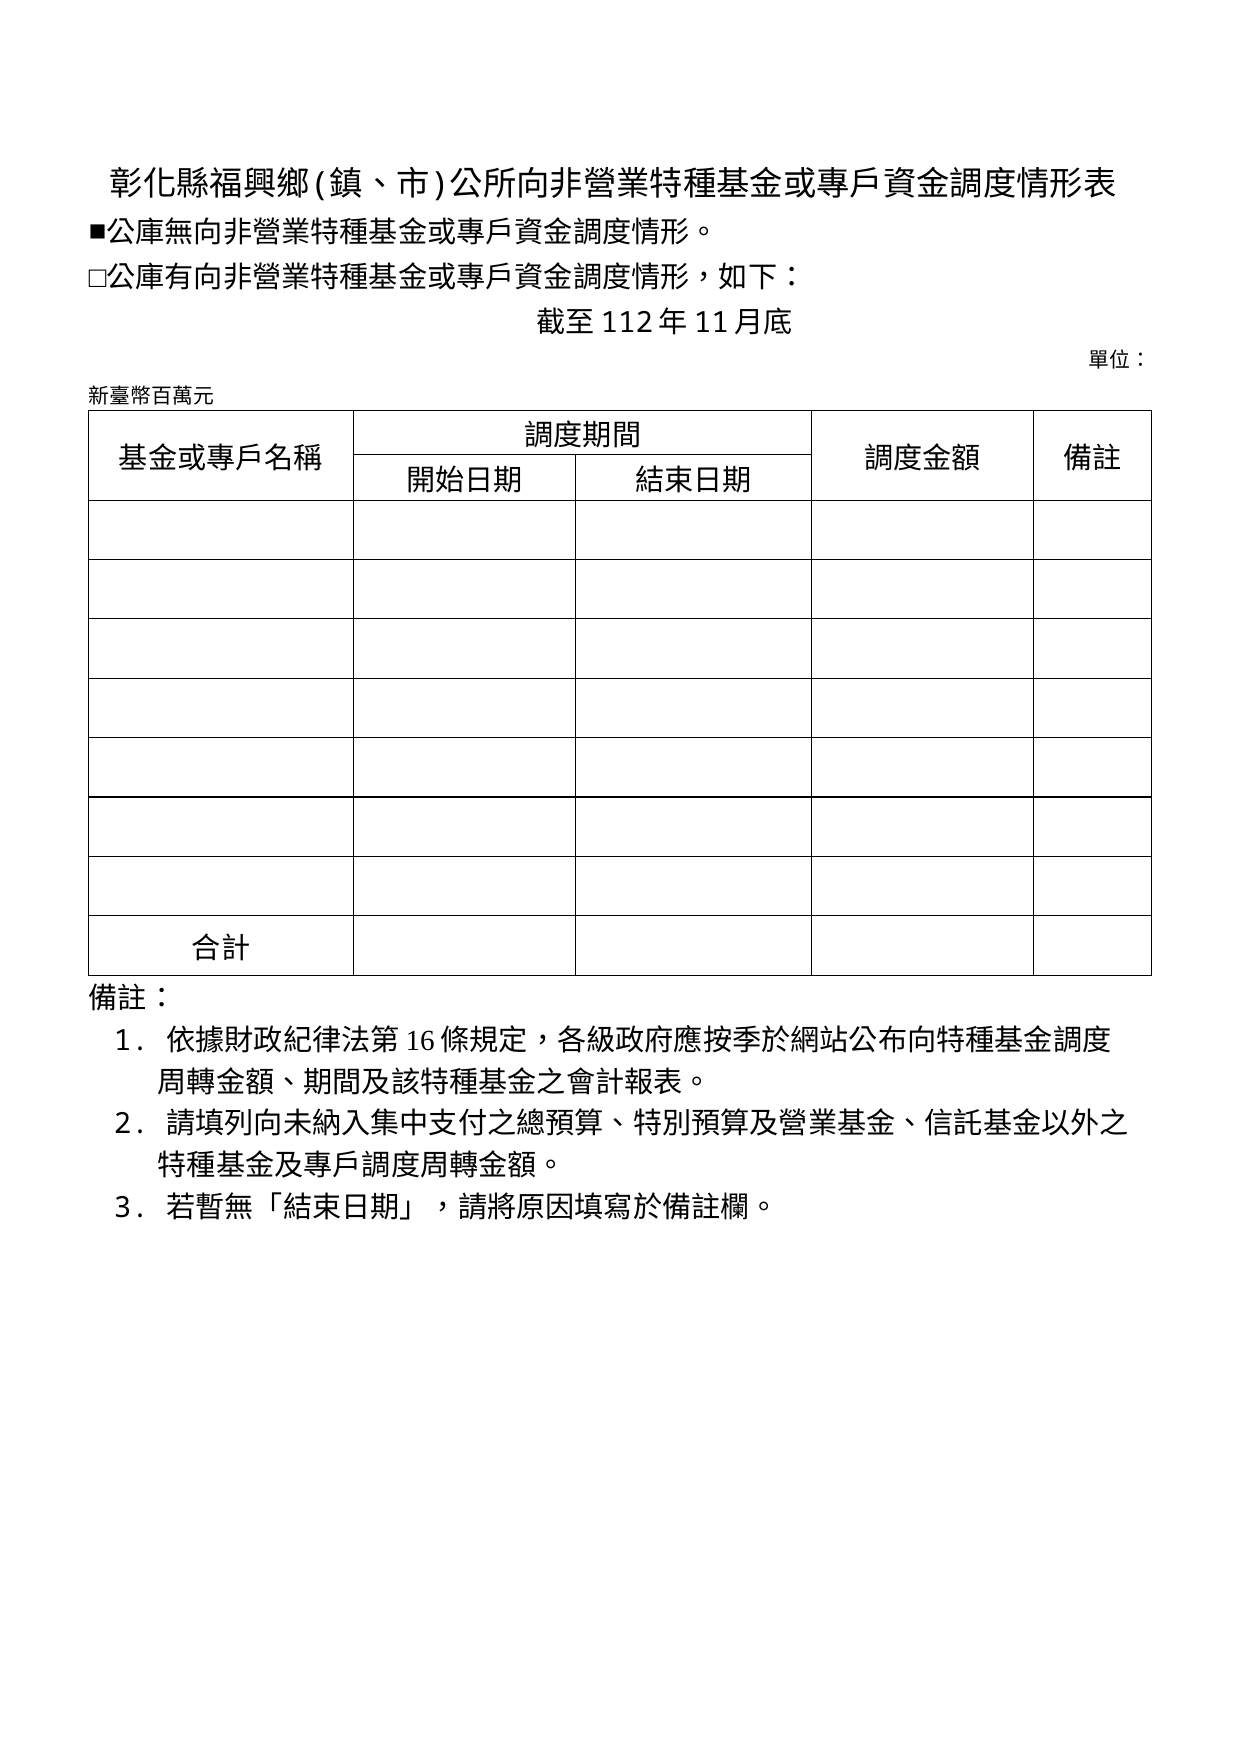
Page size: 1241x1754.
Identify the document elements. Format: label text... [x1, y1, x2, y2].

table_cell [343, 679, 353, 737]
table_cell [576, 916, 586, 974]
table_cell [812, 619, 822, 678]
table_cell [89, 679, 99, 737]
table_cell [812, 798, 822, 856]
table_header 調度期間 [800, 411, 811, 454]
table_cell [1140, 619, 1151, 678]
table_cell [812, 560, 822, 618]
table_cell [576, 619, 586, 678]
table_cell [1140, 738, 1151, 796]
table_cell [576, 798, 586, 856]
table_cell [354, 501, 365, 559]
table_cell [1034, 501, 1044, 559]
table_cell [343, 619, 353, 678]
table_cell [800, 679, 811, 737]
table_cell [576, 857, 586, 915]
table_cell [564, 560, 575, 618]
table_cell [564, 798, 575, 856]
table_cell [1022, 857, 1033, 915]
table_cell [564, 916, 575, 974]
table_cell 開始日期 [354, 455, 575, 499]
table_cell [89, 738, 99, 796]
table_cell [576, 560, 586, 618]
text 1. 依據財政紀律法第16條規定，各級政府應按季於網站公布向特種基金調度周轉金額、期間及該特種基金之會計報表。 [114, 1017, 1137, 1101]
table_cell [1022, 619, 1033, 678]
table_cell [1034, 679, 1044, 737]
table_cell [1034, 798, 1044, 856]
text □公庫有向非營業特種基金或專戶資金調度情形，如下： [89, 259, 1137, 295]
table_cell [576, 738, 586, 796]
table_cell [1140, 501, 1151, 559]
table_cell [812, 738, 822, 796]
table_cell [1022, 679, 1033, 737]
table_header 基金或專戶名稱 [89, 411, 353, 499]
table_cell [343, 738, 353, 796]
table_cell [89, 619, 99, 678]
table_cell [564, 738, 575, 796]
table_cell [89, 857, 353, 915]
table_cell [1140, 916, 1151, 974]
text 彰化縣福興鄉(鎮、市)公所向非營業特種基金或專戶資金調度情形表 [89, 162, 1137, 204]
table_cell [354, 738, 365, 796]
table_cell [1140, 857, 1151, 915]
table_cell [354, 798, 365, 856]
table_cell [1034, 857, 1044, 915]
table_cell [1034, 619, 1044, 678]
table_cell [1140, 560, 1151, 618]
table_cell [1022, 560, 1033, 618]
table_cell [800, 857, 811, 915]
table_cell [800, 501, 811, 559]
table_cell [564, 501, 575, 559]
text 2. 請填列向未納入集中支付之總預算、特別預算及營業基金、信託基金以外之特種基金及專戶調度周轉金額。 [114, 1101, 1137, 1184]
table_cell [812, 501, 822, 559]
table_cell [800, 560, 811, 618]
text 備註： [88, 976, 1137, 1017]
table_cell [89, 798, 353, 856]
table_cell [1140, 798, 1151, 856]
table_cell [812, 679, 822, 737]
table_cell [1034, 560, 1044, 618]
table_cell 結束日期 [576, 455, 811, 499]
table_cell [576, 501, 586, 559]
text 截至112年11月底 [89, 304, 1137, 339]
table_header 備註 [1034, 411, 1151, 499]
table_cell [1140, 679, 1151, 737]
table_header 調度金額 [812, 411, 1033, 499]
table_cell [1022, 916, 1033, 974]
table_cell [800, 738, 811, 796]
text 3. 若暫無「結束日期」，請將原因填寫於備註欄。 [114, 1184, 1137, 1226]
table_cell [1034, 738, 1044, 796]
table_cell [1022, 501, 1033, 559]
text ■公庫無向非營業特種基金或專戶資金調度情形。 [89, 214, 1137, 250]
table_cell [800, 798, 811, 856]
table_cell [1022, 798, 1033, 856]
table_cell [1022, 738, 1033, 796]
table_header 調度期間 [354, 411, 365, 454]
text 單位：新臺幣百萬元 [89, 339, 1137, 410]
table_cell [800, 916, 811, 974]
table_cell [354, 619, 365, 678]
table_cell [576, 679, 586, 737]
table_cell [89, 501, 99, 559]
table_cell [564, 619, 575, 678]
table_cell [89, 560, 99, 618]
table_cell [354, 560, 365, 618]
table_cell [1034, 916, 1044, 974]
table_cell [343, 560, 353, 618]
table_cell [564, 857, 575, 915]
table_cell [812, 916, 822, 974]
table_cell [354, 857, 365, 915]
table_cell [812, 857, 822, 915]
table_cell [564, 679, 575, 737]
table_cell [354, 916, 365, 974]
table_cell [343, 501, 353, 559]
table_cell [800, 619, 811, 678]
table_cell [354, 679, 365, 737]
table_cell 合計 [89, 916, 353, 974]
